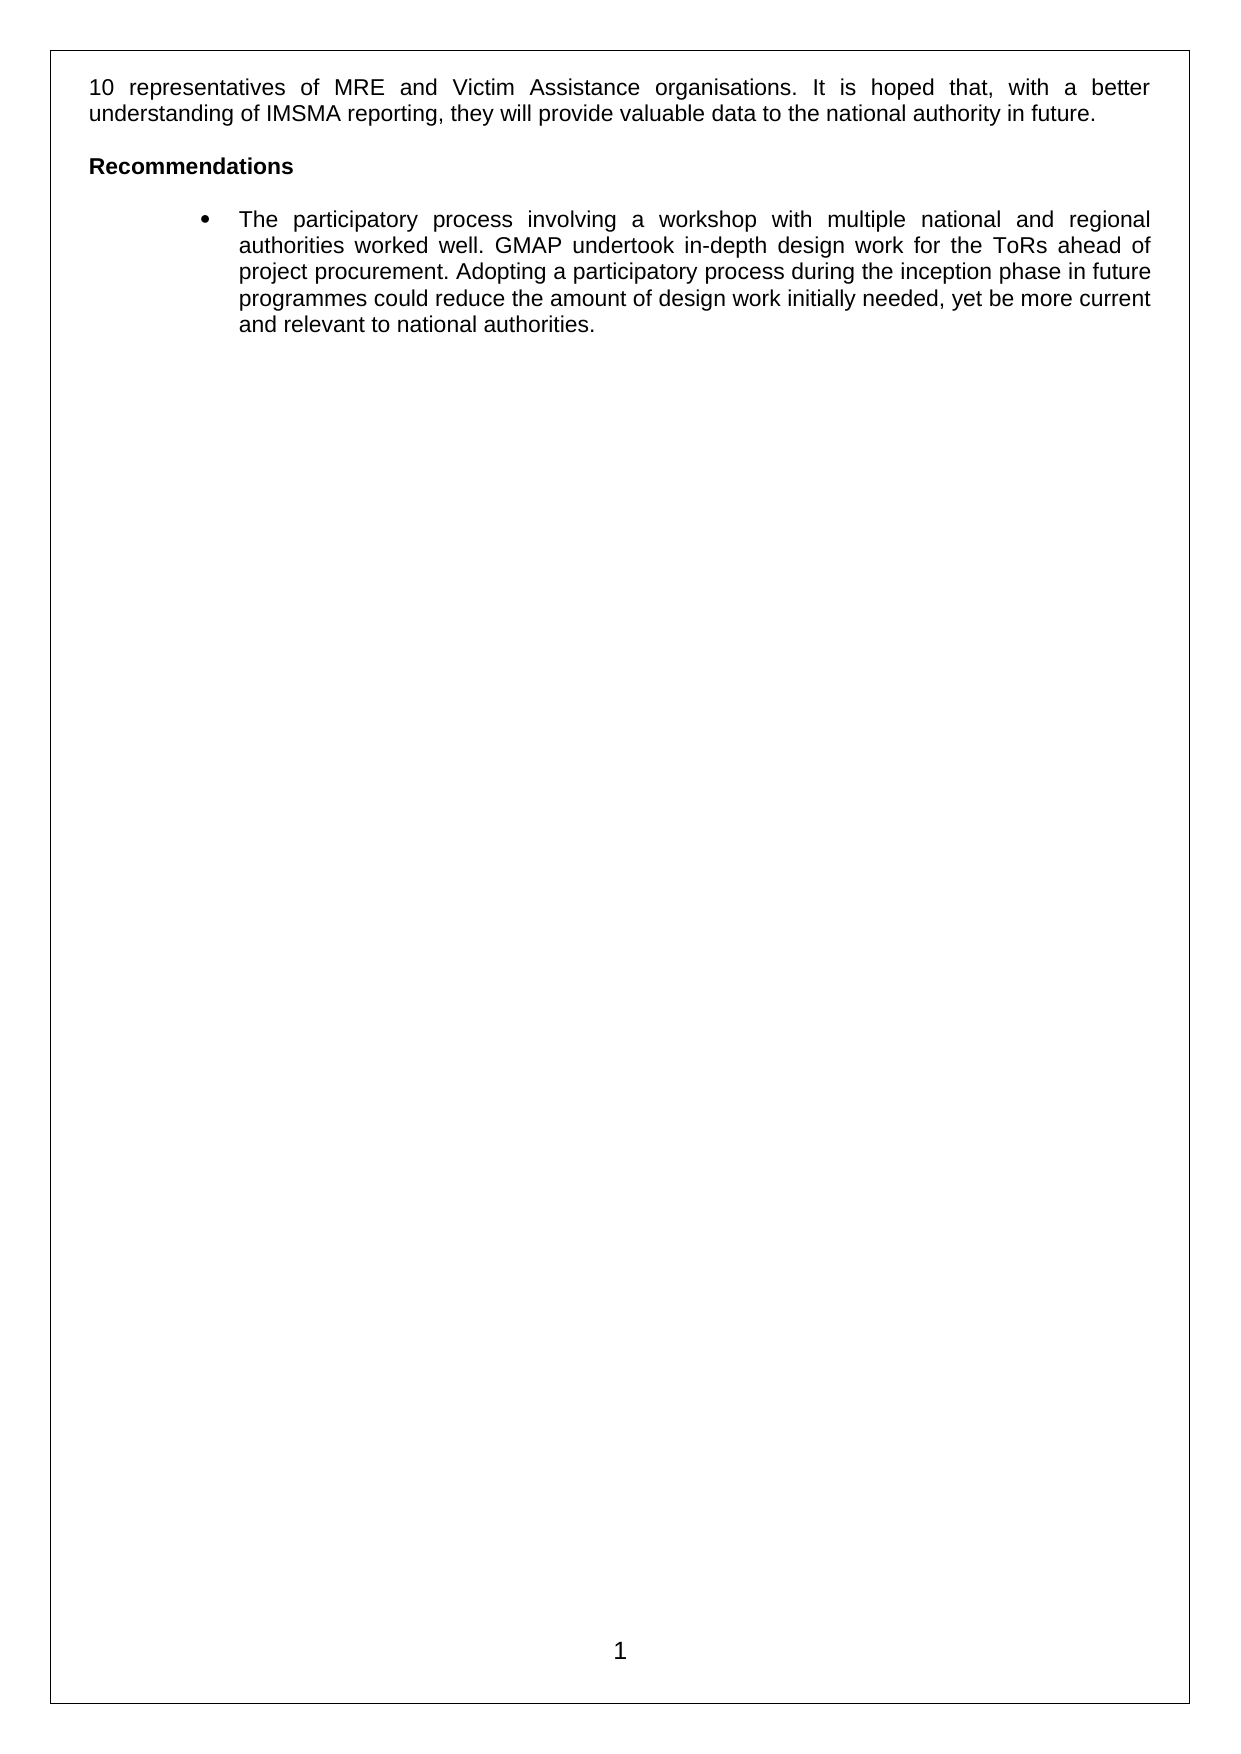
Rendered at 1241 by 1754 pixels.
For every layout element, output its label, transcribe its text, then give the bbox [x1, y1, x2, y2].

text Recommendations [89, 153, 1152, 179]
list The participatory process involving a workshop with multiple national and regional authorities worked well. GMAP undertook in-depth design work for the ToRs ahead of project procurement. Adopting a participatory process during the inception phase in future programmes could reduce the amount of design work initially needed, yet be more current and relevant to national authorities. [201, 206, 1152, 337]
text 10 representatives of MRE and Victim Assistance organisations. It is hoped that, with a better understanding of IMSMA reporting, they will provide valuable data to the national authority in future. [89, 74, 1152, 127]
